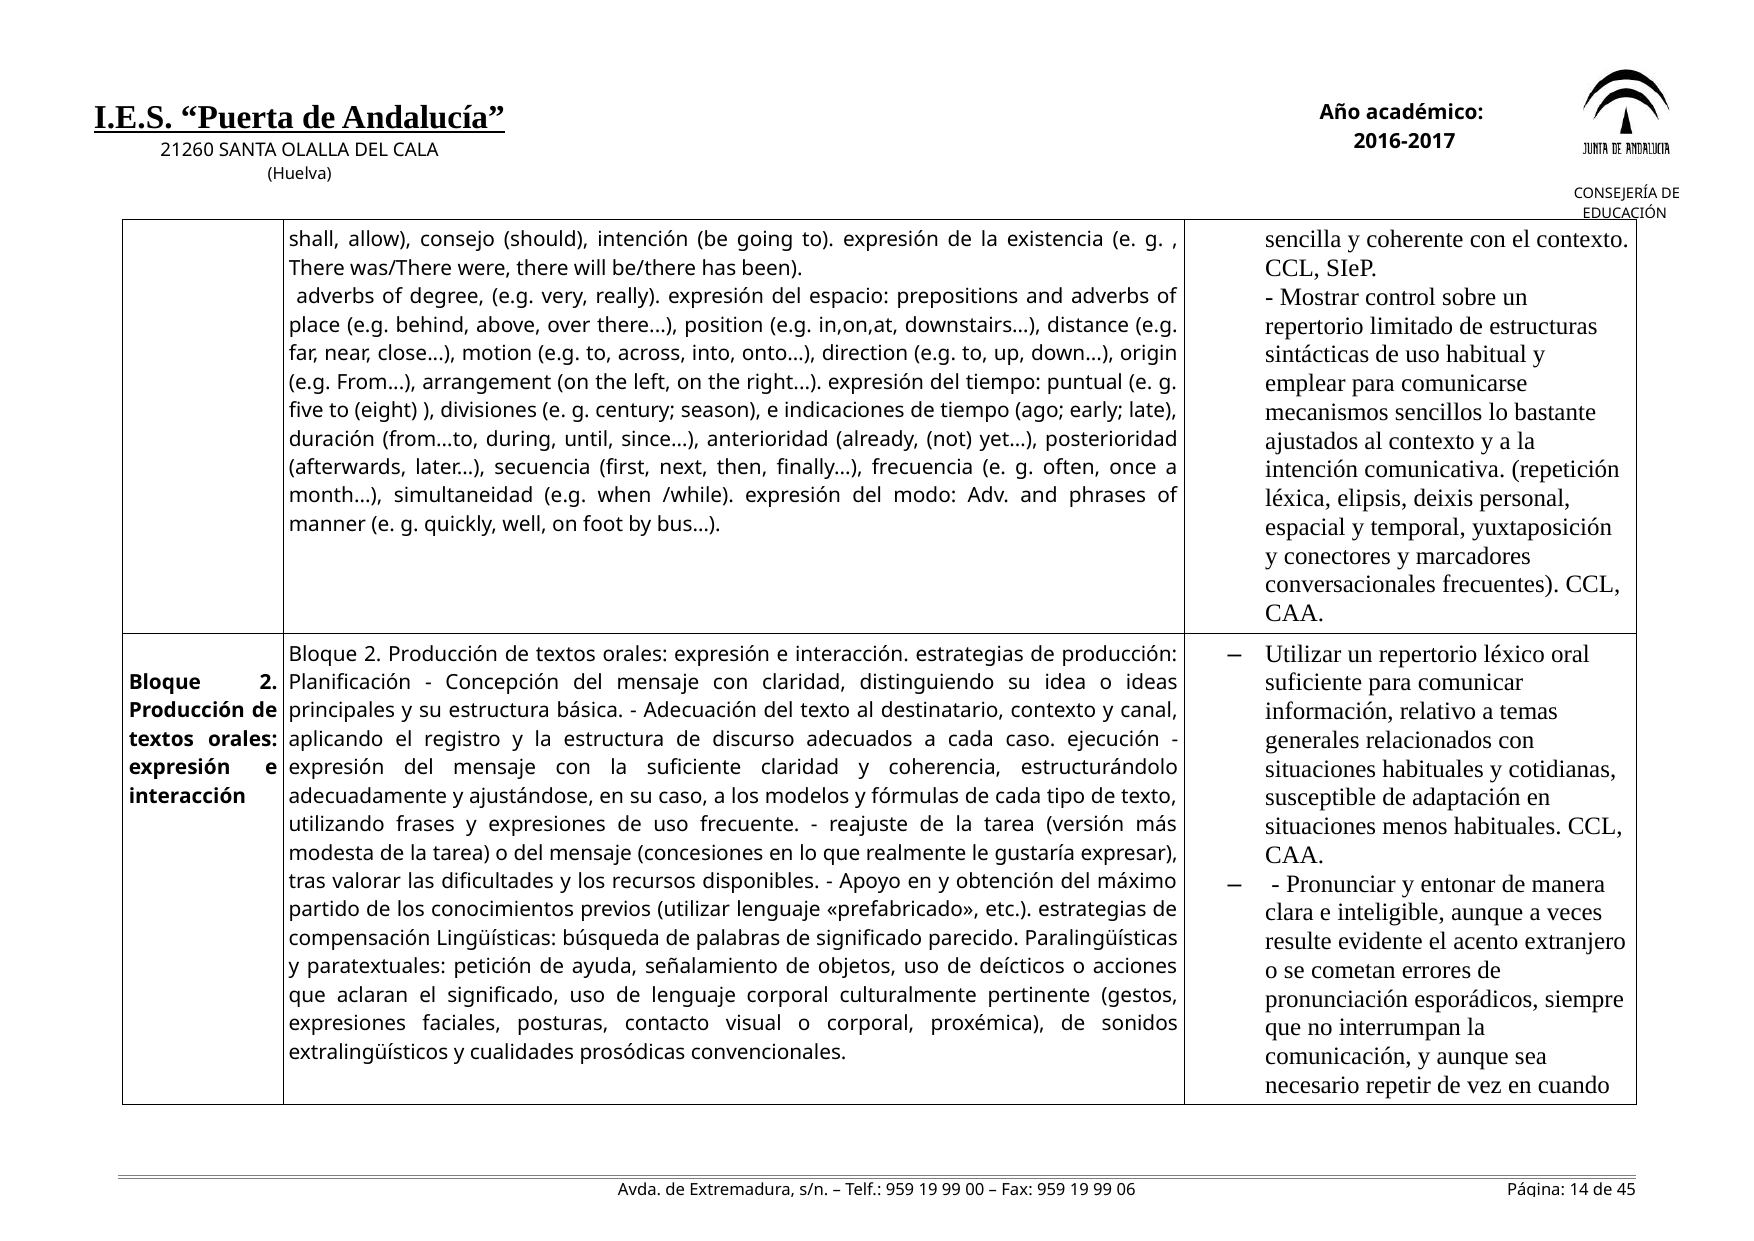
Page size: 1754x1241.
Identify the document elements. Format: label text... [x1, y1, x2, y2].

table_cell Bloque 2. Producción de textos orales: expresión e interacción [123, 634, 283, 1104]
table_cell shall, allow), consejo (should), intención (be going to). expresión de la existencia (e. g. , There was/There were, there will be/there has been). adverbs of degree, (e.g. very, really). expresión del espacio: prepositions and adverbs of place (e.g. behind, above, over there...), position (e.g. in,on,at, downstairs…), distance (e.g. far, near, close...), motion (e.g. to, across, into, onto…), direction (e.g. to, up, down...), origin (e.g. From...), arrangement (on the left, on the right...). expresión del tiempo: puntual (e. g. five to (eight) ), divisiones (e. g. century; season), e indicaciones de tiempo (ago; early; late), duración (from…to, during, until, since…), anterioridad (already, (not) yet…), posterioridad (afterwards, later…), secuencia (first, next, then, finally...), frecuencia (e. g. often, once a month...), simultaneidad (e.g. when /while). expresión del modo: Adv. and phrases of manner (e. g. quickly, well, on foot by bus…). [284, 220, 1184, 633]
picture [1582, 69, 1671, 154]
table_cell Utilizar un repertorio léxico oral suficiente para comunicar información, relativo a temas generales relacionados con situaciones habituales y cotidianas, susceptible de adaptación en situaciones menos habituales. CCL, CAA. - Pronunciar y entonar de manera clara e inteligible, aunque a veces resulte evidente el acento extranjero o se cometan errores de pronunciación esporádicos, siempre que no interrumpan la comunicación, y aunque sea necesario repetir de vez en cuando [1185, 634, 1636, 1104]
table_cell [123, 220, 283, 633]
table_cell Bloque 2. Producción de textos orales: expresión e interacción. estrategias de producción: Planificación - Concepción del mensaje con claridad, distinguiendo su idea o ideas principales y su estructura básica. - Adecuación del texto al destinatario, contexto y canal, aplicando el registro y la estructura de discurso adecuados a cada caso. ejecución - expresión del mensaje con la suficiente claridad y coherencia, estructurándolo adecuadamente y ajustándose, en su caso, a los modelos y fórmulas de cada tipo de texto, utilizando frases y expresiones de uso frecuente. - reajuste de la tarea (versión más modesta de la tarea) o del mensaje (concesiones en lo que realmente le gustaría expresar), tras valorar las dificultades y los recursos disponibles. - Apoyo en y obtención del máximo partido de los conocimientos previos (utilizar lenguaje «prefabricado», etc.). estrategias de compensación Lingüísticas: búsqueda de palabras de significado parecido. Paralingüísticas y paratextuales: petición de ayuda, señalamiento de objetos, uso de deícticos o acciones que aclaran el significado, uso de lenguaje corporal culturalmente pertinente (gestos, expresiones faciales, posturas, contacto visual o corporal, proxémica), de sonidos extralingüísticos y cualidades prosódicas convencionales. [284, 634, 1184, 1104]
table_cell sencilla y coherente con el contexto. CCL, SIeP. - Mostrar control sobre un repertorio limitado de estructuras sintácticas de uso habitual y emplear para comunicarse mecanismos sencillos lo bastante ajustados al contexto y a la intención comunicativa. (repetición léxica, elipsis, deixis personal, espacial y temporal, yuxtaposición y conectores y marcadores conversacionales frecuentes). CCL, CAA. [1185, 220, 1636, 633]
